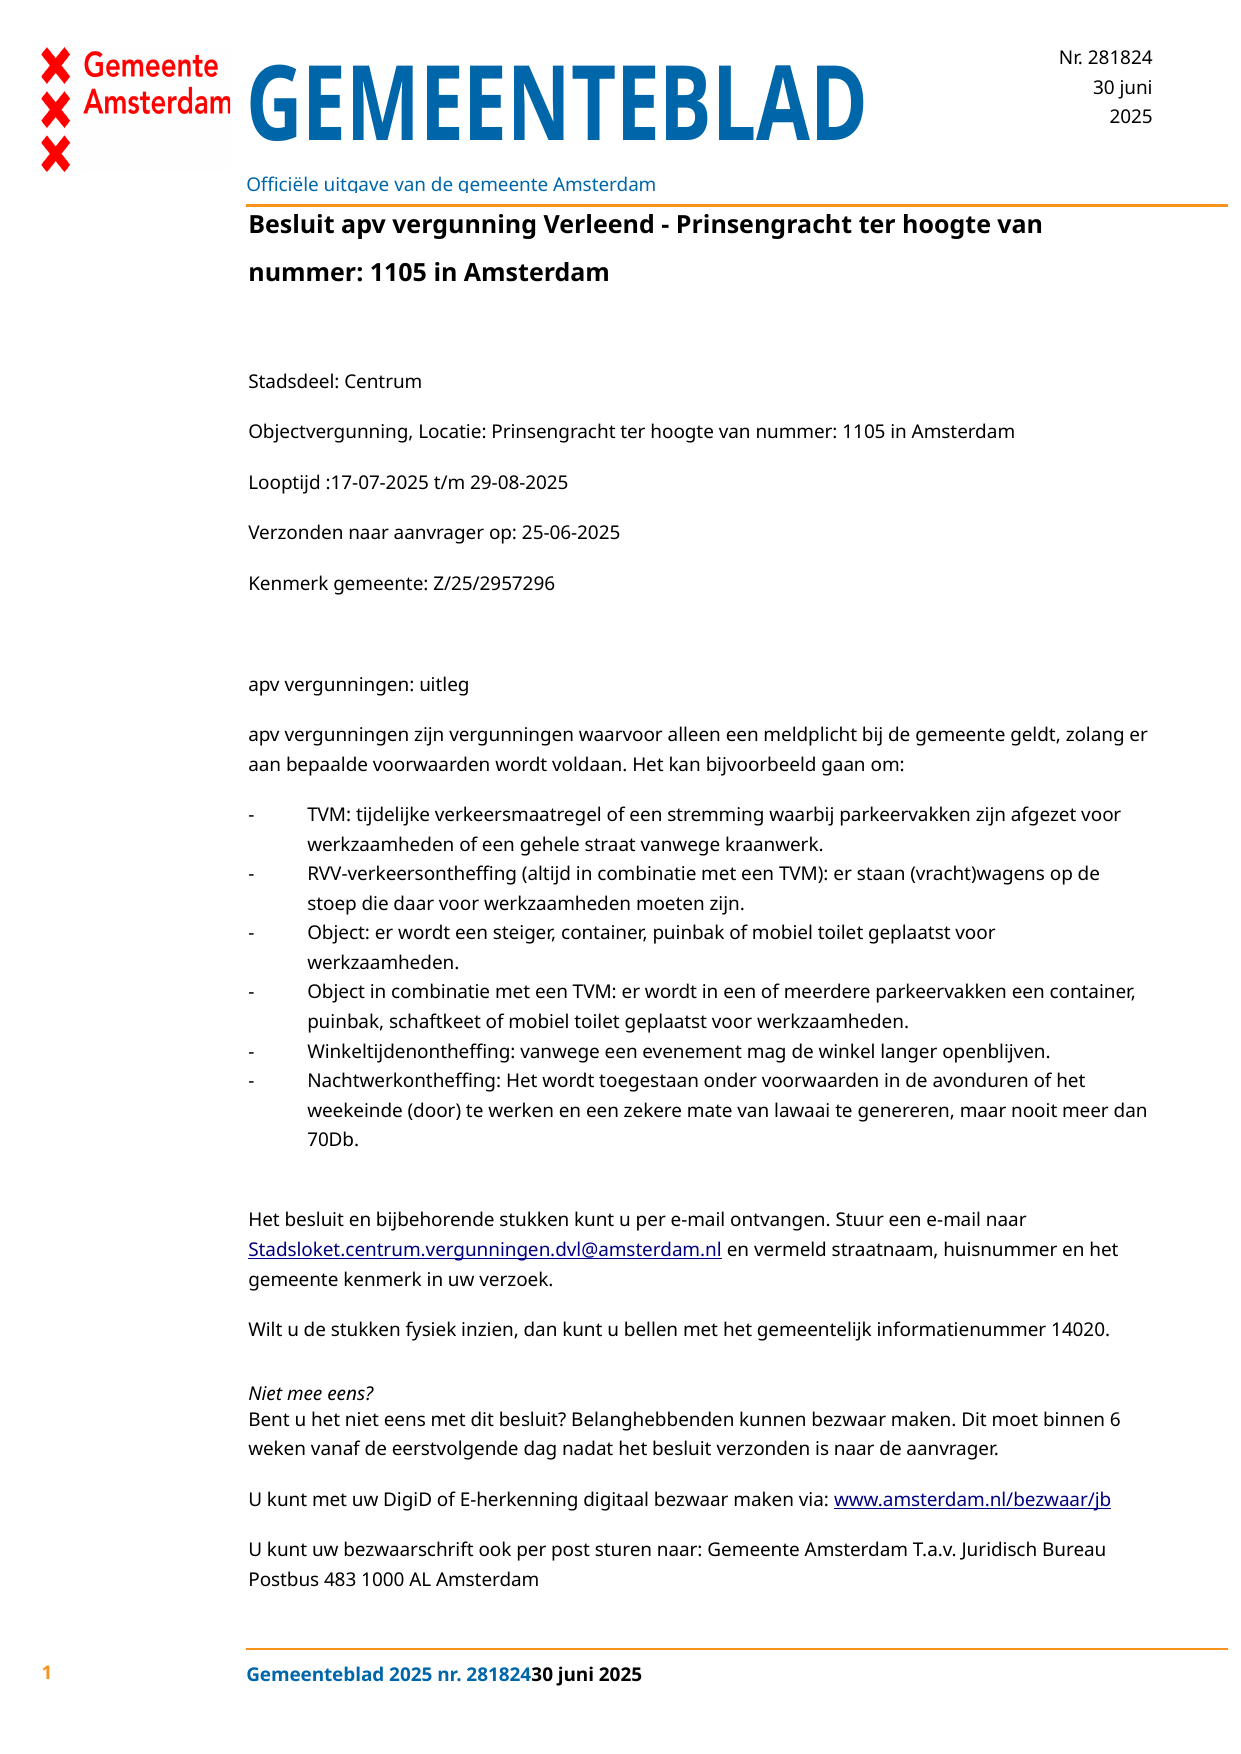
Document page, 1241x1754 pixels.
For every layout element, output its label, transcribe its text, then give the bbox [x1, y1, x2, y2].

text Looptijd :17-07-2025 t/m 29-08-2025 [248, 469, 1152, 495]
list TVM: tijdelijke verkeersmaatregel of een stremming waarbij parkeervakken zijn afgezet voor werkzaamheden of een gehele straat vanwege kraanwerk. [248, 801, 1152, 857]
text U kunt uw bezwaarschrift ook per post sturen naar: Gemeente Amsterdam T.a.v. Juridisch Bureau Postbus 483 1000 AL Amsterdam [248, 1536, 1152, 1592]
list Winkeltijdenontheffing: vanwege een evenement mag de winkel langer openblijven. [248, 1038, 1152, 1064]
text Niet mee eens? [248, 1380, 1152, 1406]
text Bent u het niet eens met dit besluit? Belanghebbenden kunnen bezwaar maken. Dit moet binnen 6 weken vanaf de eerstvolgende dag nadat het besluit verzonden is naar de aanvrager. [248, 1406, 1152, 1461]
picture [41, 47, 231, 172]
text Het besluit en bijbehorende stukken kunt u per e-mail ontvangen. Stuur een e-mail naar Stadsloket.centrum.vergunningen.dvl@amsterdam.nl en vermeld straatnaam, huisnummer en het gemeente kenmerk in uw verzoek. [248, 1207, 1152, 1292]
text Verzonden naar aanvrager op: 25-06-2025 [248, 519, 1152, 545]
text Objectvergunning, Locatie: Prinsengracht ter hoogte van nummer: 1105 in Amsterdam [248, 419, 1152, 444]
text Wilt u de stukken fysiek inzien, dan kunt u bellen met het gemeentelijk informatienummer 14020. [248, 1316, 1152, 1342]
text apv vergunningen: uitleg [248, 671, 1152, 697]
list Object in combinatie met een TVM: er wordt in een of meerdere parkeervakken een container, puinbak, schaftkeet of mobiel toilet geplaatst voor werkzaamheden. [248, 979, 1152, 1034]
list RVV-verkeersontheffing (altijd in combinatie met een TVM): er staan (vracht)wagens op de stoep die daar voor werkzaamheden moeten zijn. [248, 860, 1152, 916]
list Object: er wordt een steiger, container, puinbak of mobiel toilet geplaatst voor werkzaamheden. [248, 919, 1152, 975]
text apv vergunningen zijn vergunningen waarvoor alleen een meldplicht bij de gemeente geldt, zolang er aan bepaalde voorwaarden wordt voldaan. Het kan bijvoorbeeld gaan om: [248, 721, 1152, 777]
text Besluit apv vergunning Verleend - Prinsengracht ter hoogte van nummer: 1105 in Amsterdam [248, 207, 1152, 288]
text Stadsdeel: Centrum [248, 368, 1152, 394]
text U kunt met uw DigiD of E-herkenning digitaal bezwaar maken via: www.amsterdam.nl/bezwaar/jb [248, 1486, 1152, 1512]
text Kenmerk gemeente: Z/25/2957296 [248, 570, 1152, 596]
list Nachtwerkontheffing: Het wordt toegestaan onder voorwaarden in de avonduren of het weekeinde (door) te werken en een zekere mate van lawaai te genereren, maar nooit meer dan 70Db. [248, 1067, 1152, 1152]
